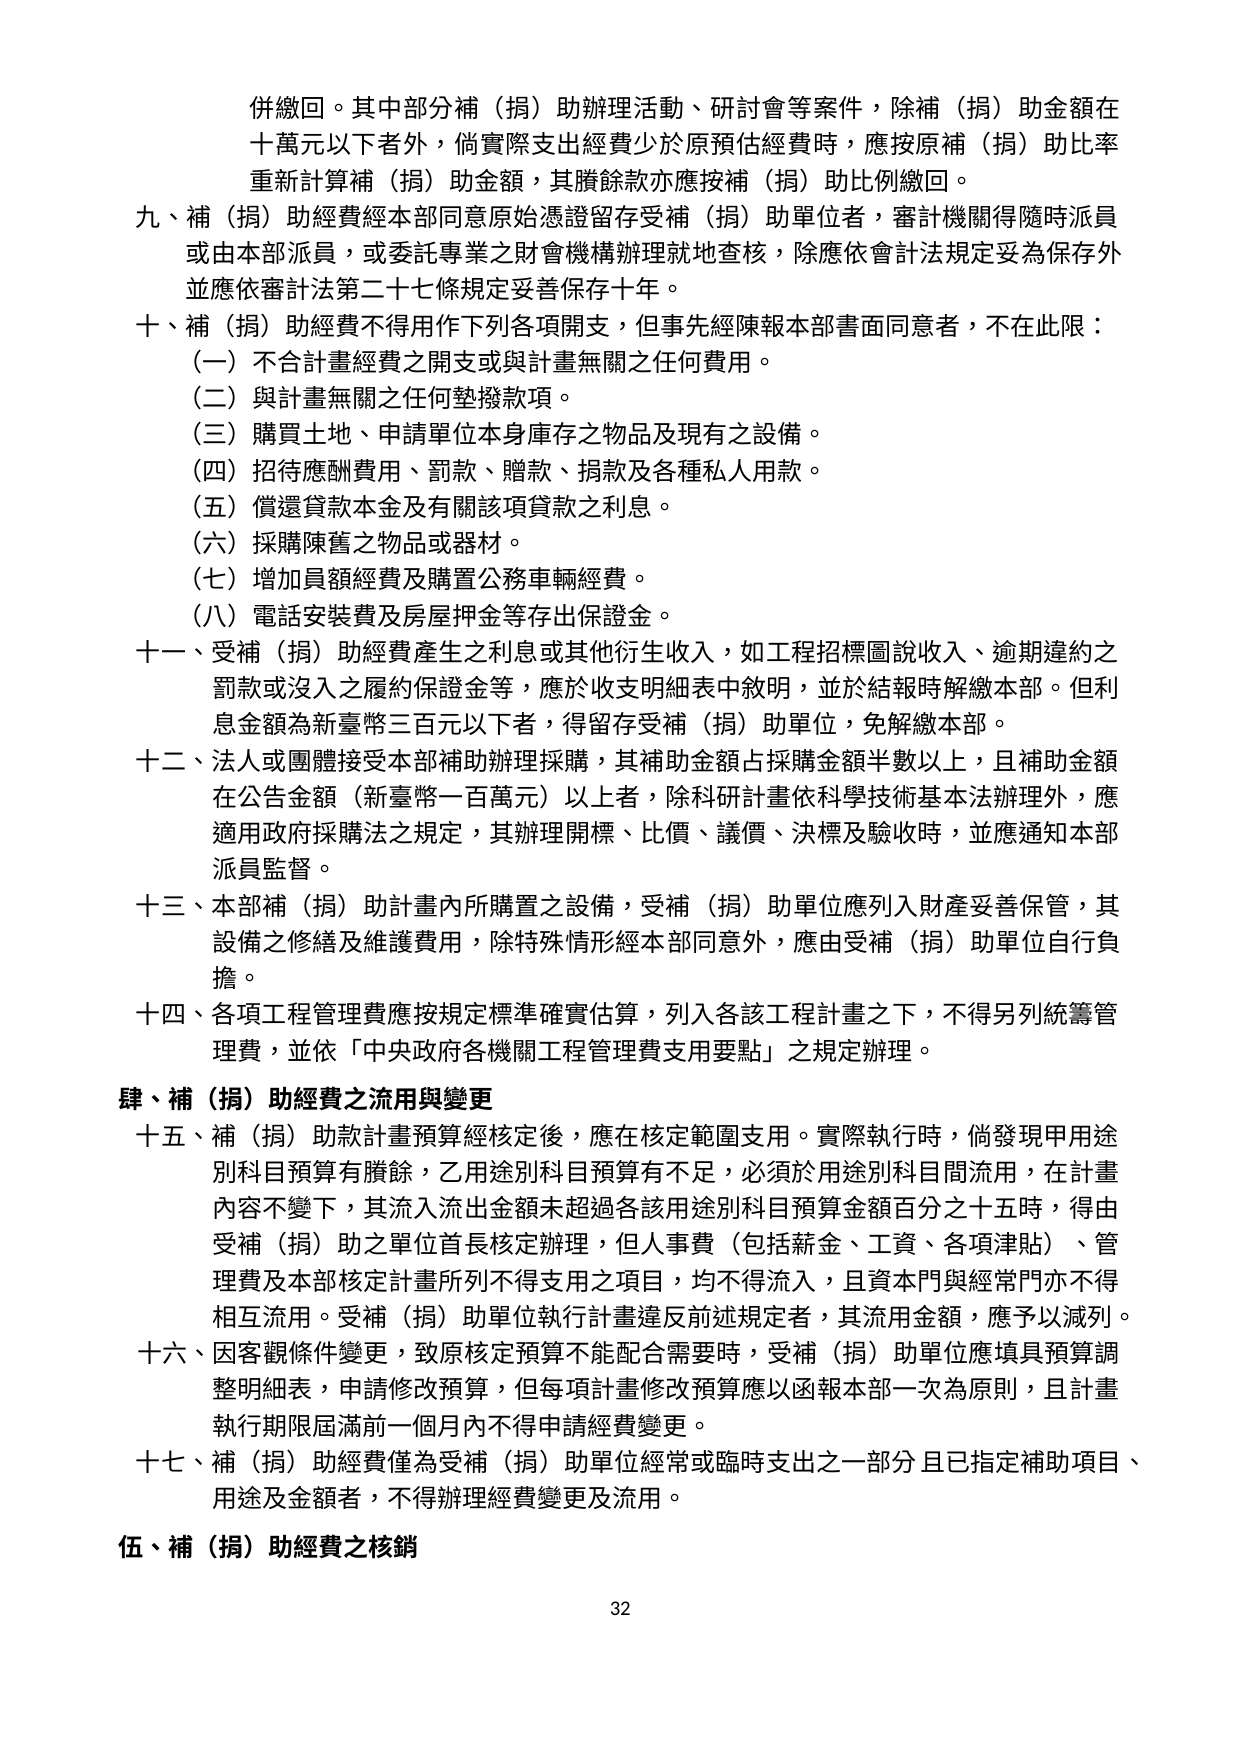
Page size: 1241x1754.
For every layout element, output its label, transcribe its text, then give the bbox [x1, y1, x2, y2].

text （一）不合計畫經費之開支或與計畫無關之任何費用。 [178, 342, 1122, 379]
text （二）受本部補（捐）助之單位，如所領受之補（捐）助款僅為受補（捐）助單位經常或臨時支出之一部分者，於計畫執行完成後一個月內，檢具成果報告、實際收入及支用明細表、獲補（捐）助經費項目及金額明細表、各項支出憑證正本，送本部核銷，於必要時本部得派員抽查之。如有賸餘款應依補（捐）助比例一併繳回。其中部分補（捐）助辦理活動、研討會等案件，除補（捐）助金額在十萬元以下者外，倘實際支出經費少於原預估經費時，應按原補（捐）助比率重新計算補（捐）助金額，其賸餘款亦應按補（捐）助比例繳回。 [174, 89, 1122, 197]
text 十三、本部補（捐）助計畫內所購置之設備，受補（捐）助單位應列入財產妥善保管，其設備之修繕及維護費用，除特殊情形經本部同意外，應由受補（捐）助單位自行負擔。 [136, 886, 1122, 995]
text （八）電話安裝費及房屋押金等存出保證金。 [178, 596, 1122, 632]
text 十二、法人或團體接受本部補助辦理採購，其補助金額占採購金額半數以上，且補助金額在公告金額（新臺幣一百萬元）以上者，除科研計畫依科學技術基本法辦理外，應適用政府採購法之規定，其辦理開標、比價、議價、決標及驗收時，並應通知本部派員監督。 [136, 741, 1122, 886]
text 十七、補（捐）助經費僅為受補（捐）助單位經常或臨時支出之一部分且已指定補助項目、用途及金額者，不得辦理經費變更及流用。 [136, 1442, 1122, 1515]
text 九、補（捐）助經費經本部同意原始憑證留存受補（捐）助單位者，審計機關得隨時派員或由本部派員，或委託專業之財會機構辦理就地查核，除應依會計法規定妥為保存外，並應依審計法第二十七條規定妥善保存十年。 [136, 197, 1122, 306]
text （二）與計畫無關之任何墊撥款項。 [178, 379, 1122, 415]
text （六）採購陳舊之物品或器材。 [178, 524, 1122, 560]
text 十四、各項工程管理費應按規定標準確實估算，列入各該工程計畫之下，不得另列統籌管理費，並依「中央政府各機關工程管理費支用要點」之規定辦理。 [136, 995, 1122, 1067]
text 十五、補（捐）助款計畫預算經核定後，應在核定範圍支用。實際執行時，倘發現甲用途別科目預算有賸餘，乙用途別科目預算有不足，必須於用途別科目間流用，在計畫內容不變下，其流入流出金額未超過各該用途別科目預算金額百分之十五時，得由受補（捐）助之單位首長核定辦理，但人事費（包括薪金、工資、各項津貼）、管理費及本部核定計畫所列不得支用之項目，均不得流入，且資本門與經常門亦不得相互流用。受補（捐）助單位執行計畫違反前述規定者，其流用金額，應予以減列。 [136, 1116, 1122, 1334]
text 十一、受補（捐）助經費產生之利息或其他衍生收入，如工程招標圖說收入、逾期違約之罰款或沒入之履約保證金等，應於收支明細表中敘明，並於結報時解繳本部。但利息金額為新臺幣三百元以下者，得留存受補（捐）助單位，免解繳本部。 [136, 632, 1122, 741]
text （五）償還貸款本金及有關該項貸款之利息。 [178, 487, 1122, 524]
text 十六、因客觀條件變更，致原核定預算不能配合需要時，受補（捐）助單位應填具預算調整明細表，申請修改預算，但每項計畫修改預算應以函報本部一次為原則，且計畫執行期限屆滿前一個月內不得申請經費變更。 [137, 1334, 1122, 1442]
text 十、補（捐）助經費不得用作下列各項開支，但事先經陳報本部書面同意者，不在此限： [136, 306, 1122, 342]
text 肆、補（捐）助經費之流用與變更 [118, 1080, 1122, 1116]
text 伍、補（捐）助經費之核銷 [118, 1527, 1122, 1564]
text （四）招待應酬費用、罰款、贈款、捐款及各種私人用款。 [178, 451, 1122, 487]
text （七）增加員額經費及購置公務車輛經費。 [178, 560, 1122, 596]
text （三）購買土地、申請單位本身庫存之物品及現有之設備。 [178, 415, 1122, 451]
